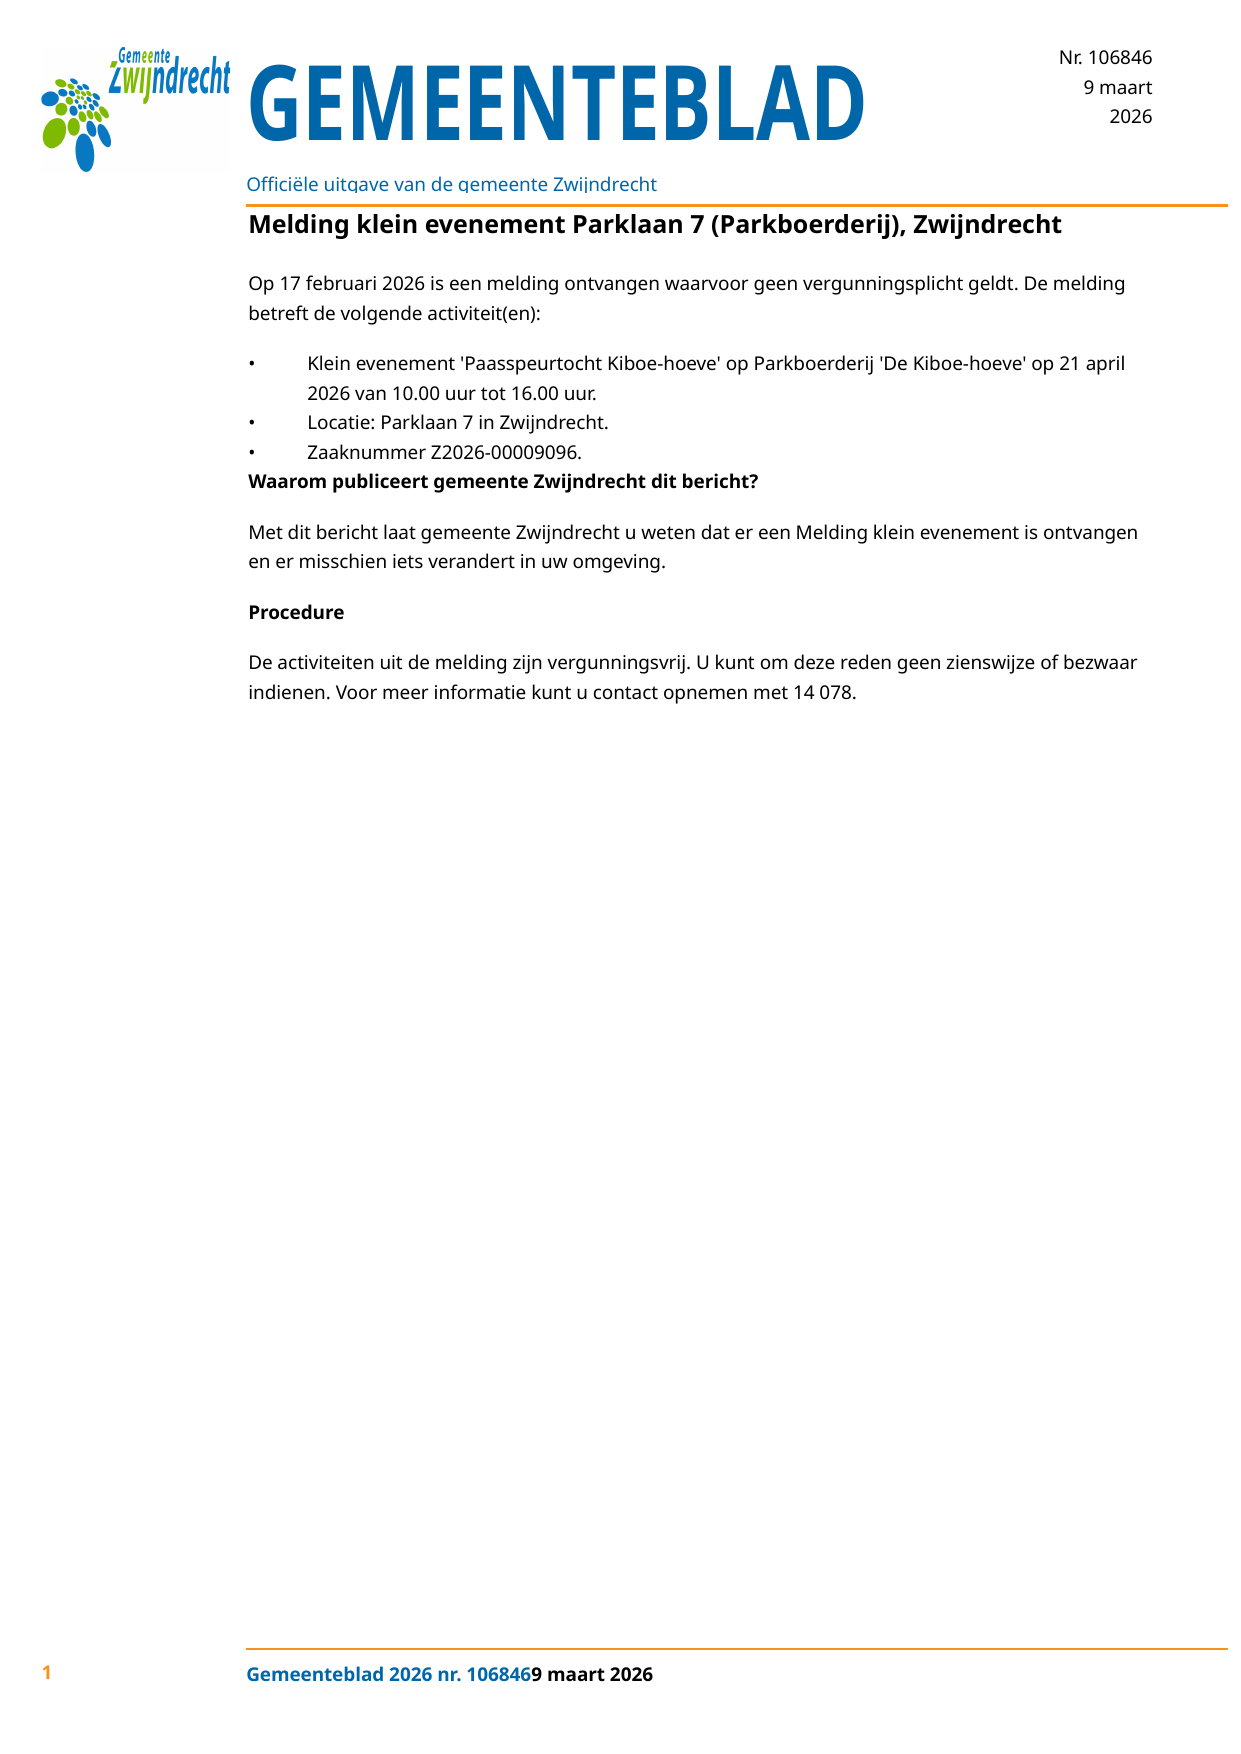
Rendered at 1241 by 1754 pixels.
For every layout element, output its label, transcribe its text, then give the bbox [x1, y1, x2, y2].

text Met dit bericht laat gemeente Zwijndrecht u weten dat er een Melding klein evenement is ontvangen en er misschien iets verandert in uw omgeving. [248, 519, 1152, 574]
list Klein evenement 'Paasspeurtocht Kiboe-hoeve' op Parkboerderij 'De Kiboe-hoeve' op 21 april 2026 van 10.00 uur tot 16.00 uur. [248, 350, 1152, 406]
text Melding klein evenement Parklaan 7 (Parkboerderij), Zwijndrecht [248, 207, 1152, 241]
list Zaaknummer Z2026-00009096. [248, 439, 1152, 465]
text De activiteiten uit de melding zijn vergunningsvrij. U kunt om deze reden geen zienswijze of bezwaar indienen. Voor meer informatie kunt u contact opnemen met 14 078. [248, 649, 1152, 705]
list Locatie: Parklaan 7 in Zwijndrecht. [248, 409, 1152, 435]
text Waarom publiceert gemeente Zwijndrecht dit bericht? [248, 469, 1152, 494]
text Op 17 februari 2026 is een melding ontvangen waarvoor geen vergunningsplicht geldt. De melding betreft de volgende activiteit(en): [248, 270, 1152, 326]
picture [41, 47, 231, 172]
text Procedure [248, 599, 1152, 625]
